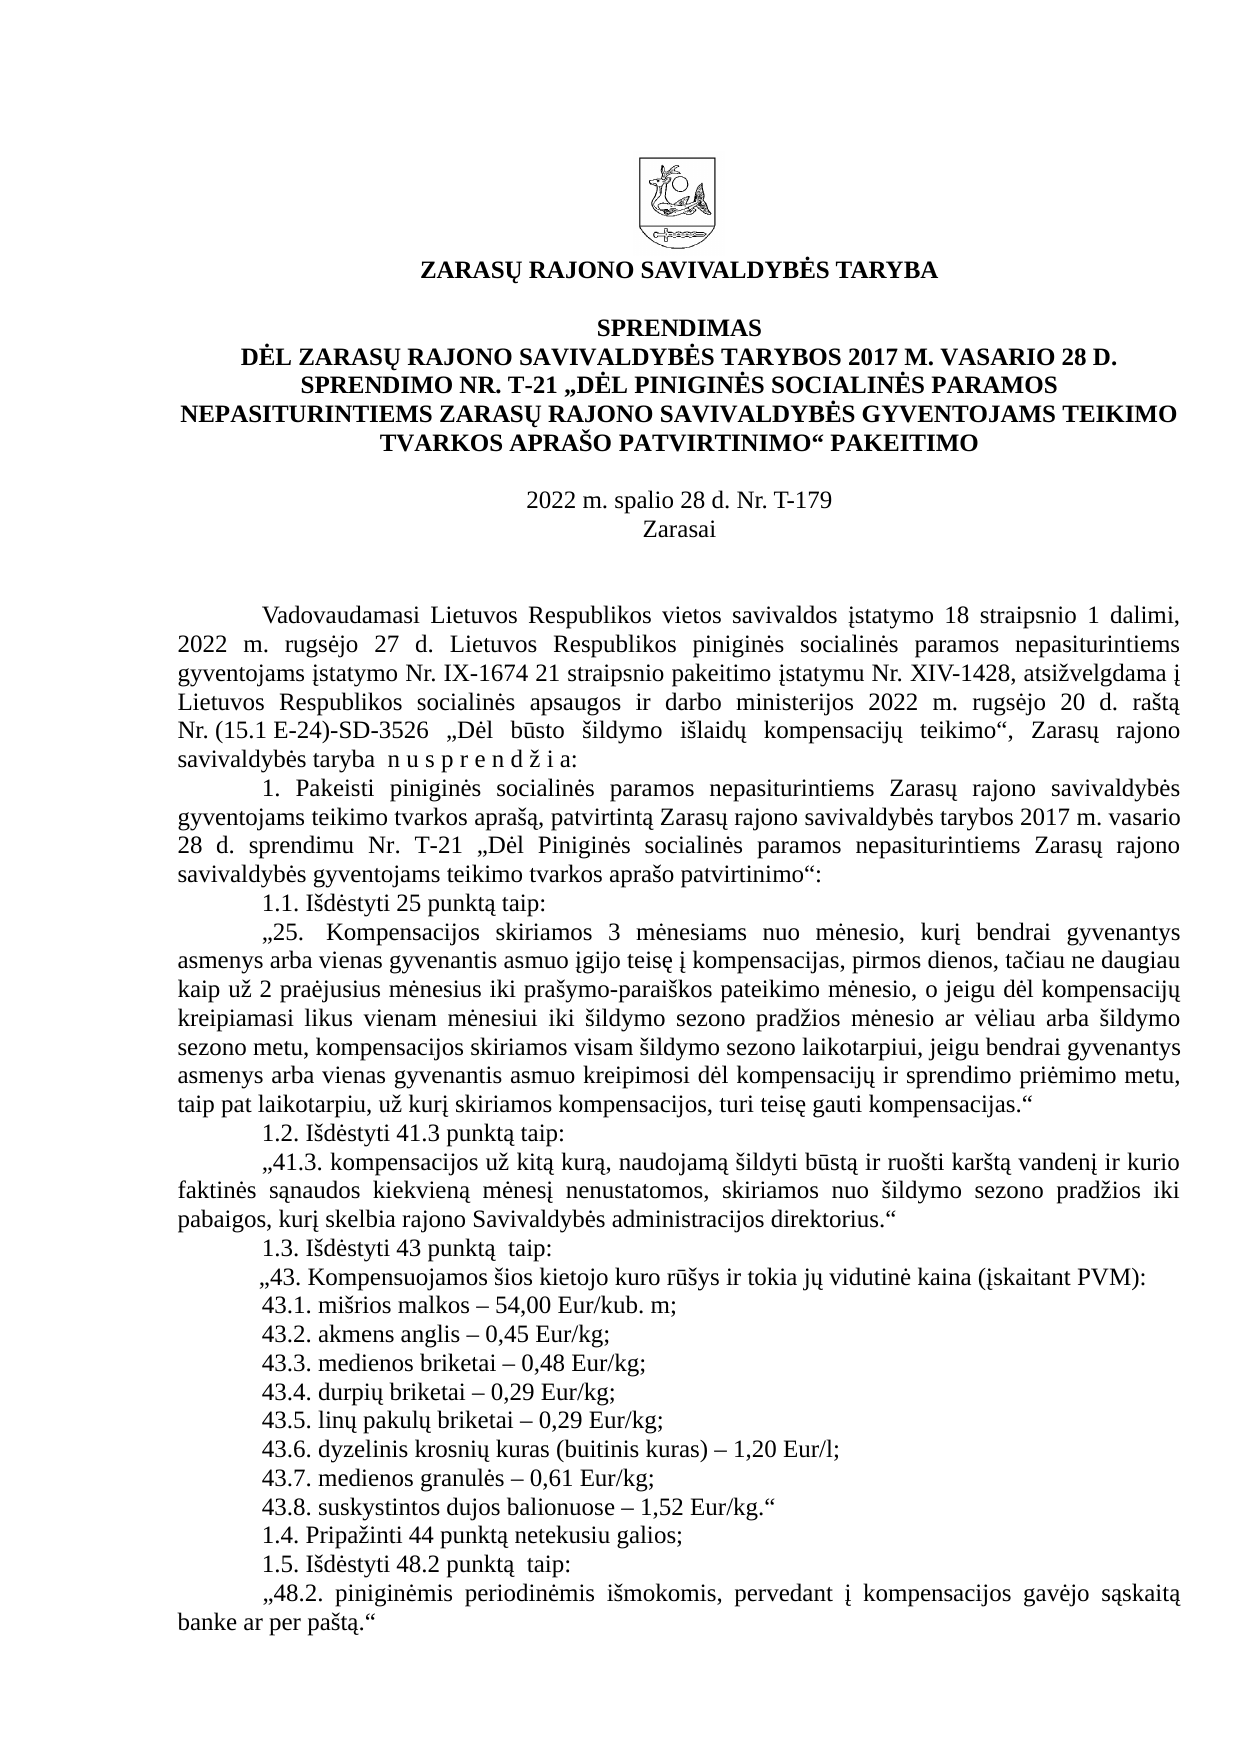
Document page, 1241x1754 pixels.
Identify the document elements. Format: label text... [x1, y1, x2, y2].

text SPRENDIMAS [177, 313, 1181, 342]
text 1.5. Išdėstyti 48.2 punktą taip: [177, 1549, 1181, 1578]
text „25. Kompensacijos skiriamos 3 mėnesiams nuo mėnesio, kurį bendrai gyvenantys asmenys arba vienas gyvenantis asmuo įgijo teisę į kompensacijas, pirmos dienos, tačiau ne daugiau kaip už 2 praėjusius mėnesius iki prašymo-paraiškos pateikimo mėnesio, o jeigu dėl kompensacijų kreipiamasi likus vienam mėnesiui iki šildymo sezono pradžios mėnesio ar vėliau arba šildymo sezono metu, kompensacijos skiriamos visam šildymo sezono laikotarpiui, jeigu bendrai gyvenantys asmenys arba vienas gyvenantis asmuo kreipimosi dėl kompensacijų ir sprendimo priėmimo metu, taip pat laikotarpiu, už kurį skiriamos kompensacijos, turi teisę gauti kompensacijas.“ [177, 917, 1181, 1118]
text 1.1. Išdėstyti 25 punktą taip: [177, 888, 1181, 917]
text „43. Kompensuojamos šios kietojo kuro rūšys ir tokia jų vidutinė kaina (įskaitant PVM): [177, 1262, 1181, 1291]
text 43.5. linų pakulų briketai – 0,29 Eur/kg; [177, 1406, 1181, 1434]
text 43.6. dyzelinis krosnių kuras (buitinis kuras) – 1,20 Eur/l; [177, 1434, 1181, 1463]
text 2022 m. spalio 28 d. Nr. T-179 [177, 486, 1181, 514]
text 1.4. Pripažinti 44 punktą netekusiu galios; [177, 1521, 1181, 1549]
text ZARASŲ RAJONO SAVIVALDYBĖS TARYBA [177, 256, 1181, 284]
text 43.1. mišrios malkos – 54,00 Eur/kub. m; [177, 1291, 1181, 1319]
text Vadovaudamasi Lietuvos Respublikos vietos savivaldos įstatymo 18 straipsnio 1 dalimi, 2022 m. rugsėjo 27 d. Lietuvos Respublikos piniginės socialinės paramos nepasiturintiems gyventojams įstatymo Nr. IX-1674 21 straipsnio pakeitimo įstatymu Nr. XIV-1428, atsižvelgdama į Lietuvos Respublikos socialinės apsaugos ir darbo ministerijos 2022 m. rugsėjo 20 d. raštą Nr. (15.1 E-24)-SD-3526 „Dėl būsto šildymo išlaidų kompensacijų teikimo“, Zarasų rajono savivaldybės taryba n u s p r e n d ž i a: [177, 601, 1181, 773]
text DėL ZARASŲ RAJONO SAVIVALDYBĖS TARYBOS 2017 M. VASARIO 28 D. SPRENDIMO NR. T-21 „DĖL PINIGINĖS SOCIALINĖS PARAMOS NEPASITURINTIEMS ZARASŲ RAJONO SAVIVALDYBĖS GYVENTOJAMS TEIKIMO TVARKOS APRAŠO PATVIRTINIMO“ PAKEITIMO [177, 342, 1181, 457]
text 43.4. durpių briketai – 0,29 Eur/kg; [177, 1377, 1181, 1406]
text „48.2. piniginėmis periodinėmis išmokomis, pervedant į kompensacijos gavėjo sąskaitą banke ar per paštą.“ [177, 1578, 1181, 1636]
text 43.7. medienos granulės – 0,61 Eur/kg; [177, 1463, 1181, 1492]
text 1.3. Išdėstyti 43 punktą taip: [177, 1233, 1181, 1262]
text 43.3. medienos briketai – 0,48 Eur/kg; [177, 1348, 1181, 1377]
text „41.3. kompensacijos už kitą kurą, naudojamą šildyti būstą ir ruošti karštą vandenį ir kurio faktinės sąnaudos kiekvieną mėnesį nenustatomos, skiriamos nuo šildymo sezono pradžios iki pabaigos, kurį skelbia rajono Savivaldybės administracijos direktorius.“ [177, 1147, 1181, 1233]
text 1.2. Išdėstyti 41.3 punktą taip: [177, 1118, 1181, 1147]
text 1. Pakeisti piniginės socialinės paramos nepasiturintiems Zarasų rajono savivaldybės gyventojams teikimo tvarkos aprašą, patvirtintą Zarasų rajono savivaldybės tarybos 2017 m. vasario 28 d. sprendimu Nr. T-21 „Dėl Piniginės socialinės paramos nepasiturintiems Zarasų rajono savivaldybės gyventojams teikimo tvarkos aprašo patvirtinimo“: [177, 773, 1181, 888]
text 43.2. akmens anglis – 0,45 Eur/kg; [177, 1319, 1181, 1348]
text Zarasai [177, 514, 1181, 543]
text 43.8. suskystintos dujos balionuose – 1,52 Eur/kg.“ [177, 1492, 1181, 1521]
